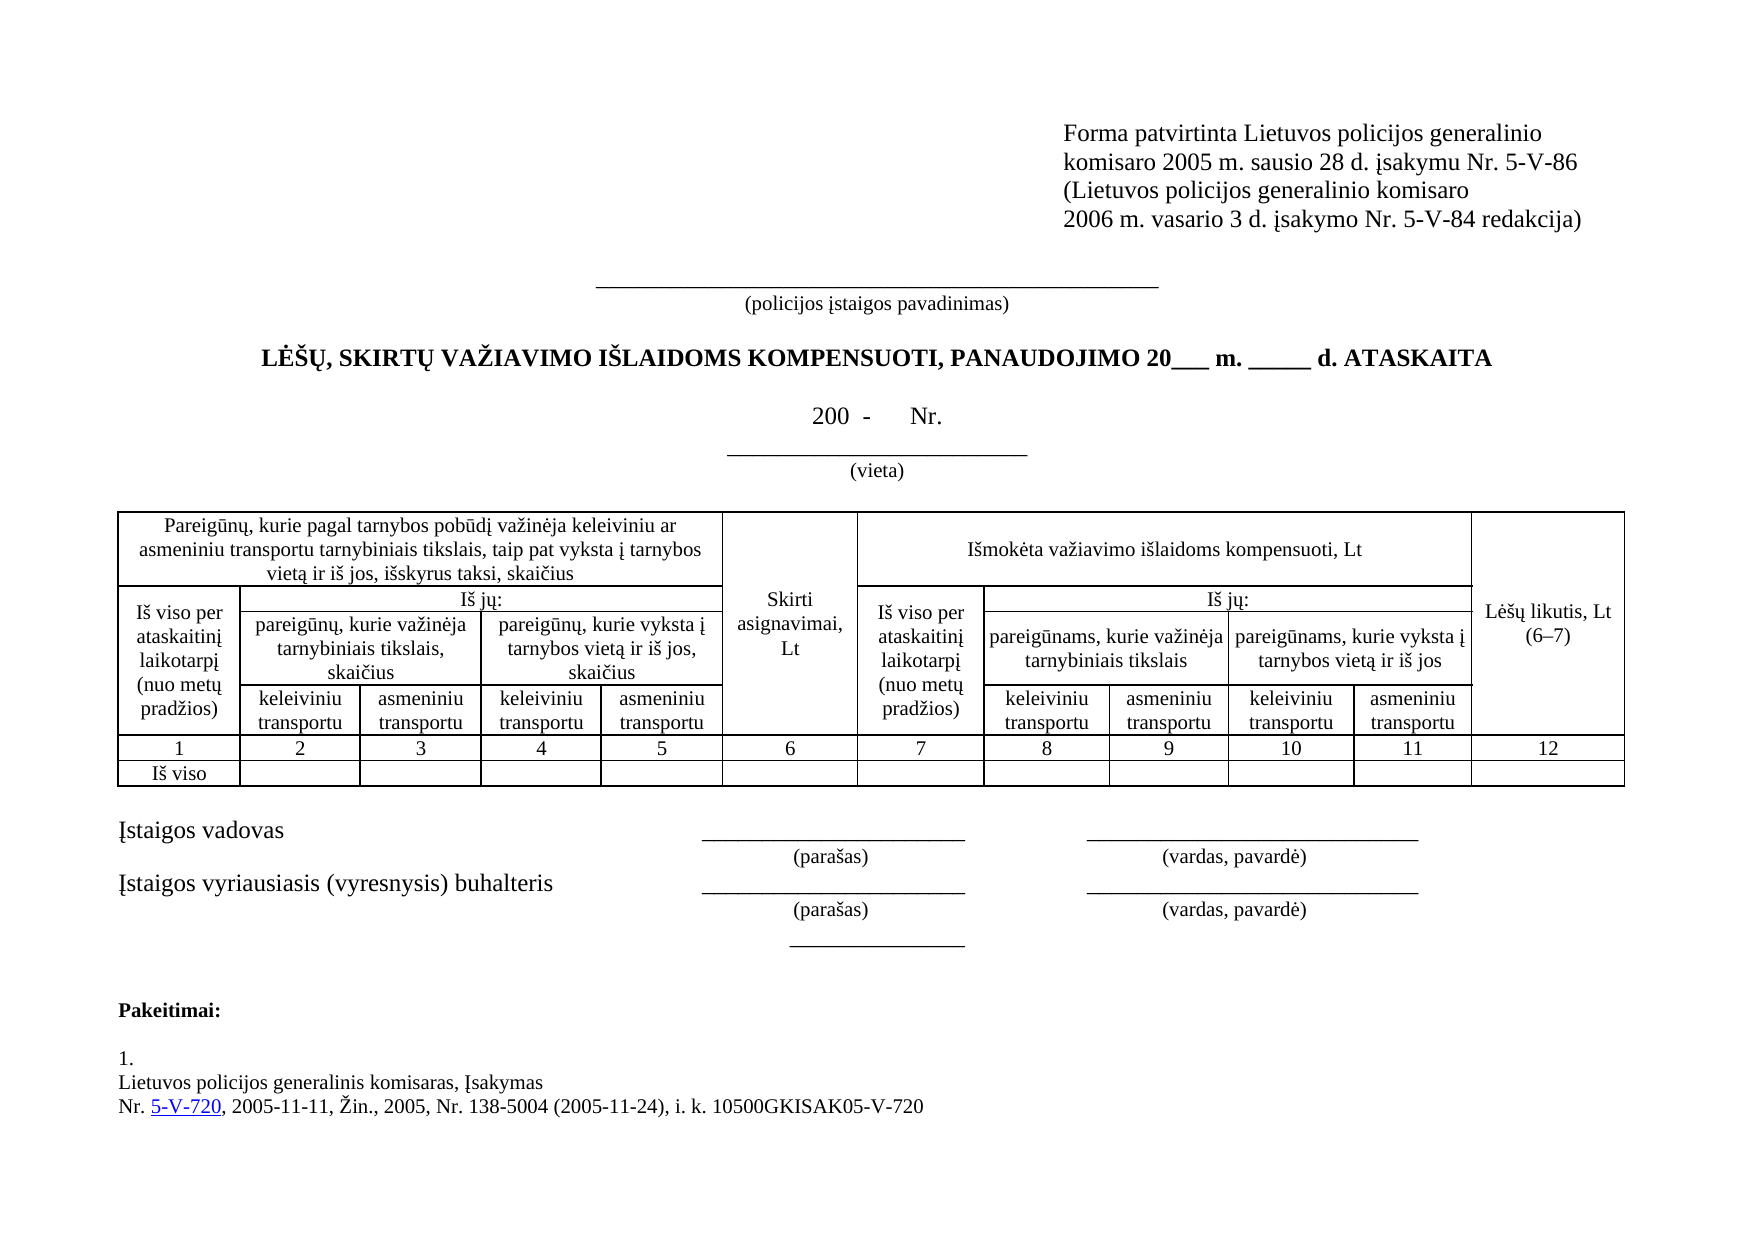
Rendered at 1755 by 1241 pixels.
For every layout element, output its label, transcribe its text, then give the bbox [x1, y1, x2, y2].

text komisaro 2005 m. sausio 28 d. įsakymu Nr. 5-V-86 [1063, 147, 1636, 176]
table_cell pareigūnų, kurie važinėja tarnybiniais tikslais, skaičius [241, 612, 480, 684]
text (parašas) (vardas, pavardė) [118, 844, 1636, 868]
table_cell [241, 761, 359, 785]
text 2006 m. vasario 3 d. įsakymo Nr. 5-V-84 redakcija) [1063, 204, 1636, 233]
table_cell [1472, 761, 1624, 785]
table_cell pareigūnams, kurie važinėja tarnybiniais tikslais [985, 612, 1228, 684]
text Forma patvirtinta Lietuvos policijos generalinio [1063, 118, 1636, 147]
table_cell [723, 761, 857, 785]
table_cell [602, 761, 722, 785]
text (parašas) (vardas, pavardė) [118, 897, 1636, 921]
table_cell Iš jų: [241, 587, 722, 611]
table_header Skirti asignavimai, Lt [723, 513, 857, 734]
table_cell [858, 761, 983, 785]
table_cell asmeniniu transportu [1355, 686, 1471, 734]
table_cell 5 [602, 736, 722, 760]
table_cell 4 [482, 736, 600, 760]
table_header Lėšų likutis, Lt (6–7) [1472, 513, 1624, 734]
table_cell Iš viso per ataskaitinį laikotarpį (nuo metų pradžios) [119, 587, 239, 734]
table_cell 1 [119, 736, 239, 760]
table_cell 9 [1110, 736, 1228, 760]
table_cell Iš viso per ataskaitinį laikotarpį (nuo metų pradžios) [858, 587, 983, 734]
table_cell asmeniniu transportu [602, 686, 722, 734]
text (policijos įstaigos pavadinimas) [118, 291, 1636, 315]
table_cell [1229, 761, 1353, 785]
text Lietuvos policijos generalinis komisaras, Įsakymas [118, 1070, 1636, 1094]
table_cell pareigūnų, kurie vyksta į tarnybos vietą ir iš jos, skaičius [482, 612, 722, 684]
text Nr. 5-V-720, 2005-11-11, Žin., 2005, Nr. 138-5004 (2005-11-24), i. k. 10500GKISAK05-V-720 [118, 1094, 1636, 1118]
table_cell 8 [985, 736, 1109, 760]
table_cell 10 [1229, 736, 1353, 760]
table_cell [482, 761, 600, 785]
table_cell 12 [1472, 736, 1624, 760]
table_cell [985, 761, 1109, 785]
table_cell 3 [361, 736, 480, 760]
table_cell asmeniniu transportu [1110, 686, 1228, 734]
table_header Išmokėta važiavimo išlaidoms kompensuoti, Lt [858, 513, 1471, 585]
text (vieta) [118, 458, 1636, 482]
text 200 - Nr. [118, 401, 1636, 430]
table_cell keleiviniu transportu [1229, 686, 1353, 734]
table_cell keleiviniu transportu [985, 686, 1109, 734]
text LĖŠŲ, SKIRTŲ VAŽIAVIMO IŠLAIDOMS KOMPENSUOTI, PANAUDOJIMO 20___ m. _____ d. ATASKAITA [118, 343, 1636, 372]
text ________________________ [118, 430, 1636, 458]
table_cell keleiviniu transportu [482, 686, 600, 734]
text Įstaigos vadovas [118, 816, 1636, 844]
text (Lietuvos policijos generalinio komisaro [1063, 176, 1636, 204]
text Įstaigos vyriausiasis (vyresnysis) buhalteris [118, 868, 1636, 897]
table_cell Iš viso [119, 761, 239, 785]
text ______________ [118, 921, 1636, 950]
table_cell 2 [241, 736, 359, 760]
table_cell keleiviniu transportu [241, 686, 359, 734]
table_cell [361, 761, 480, 785]
table_cell 6 [723, 736, 857, 760]
table_cell [1110, 761, 1228, 785]
text _____________________________________________ [118, 262, 1636, 291]
table_cell 7 [858, 736, 983, 760]
table_cell [1355, 761, 1471, 785]
table_cell 11 [1355, 736, 1471, 760]
table_cell Iš jų: [985, 587, 1471, 611]
table_header Pareigūnų, kurie pagal tarnybos pobūdį važinėja keleiviniu ar asmeniniu transportu tarnybiniais tikslais, taip pat vyksta į tarnybos vietą ir iš jos, išskyrus taksi, skaičius [119, 513, 722, 585]
text 1. [118, 1046, 1636, 1070]
table_cell asmeniniu transportu [361, 686, 480, 734]
text Pakeitimai: [118, 998, 1636, 1022]
table_cell pareigūnams, kurie vyksta į tarnybos vietą ir iš jos [1229, 612, 1471, 684]
